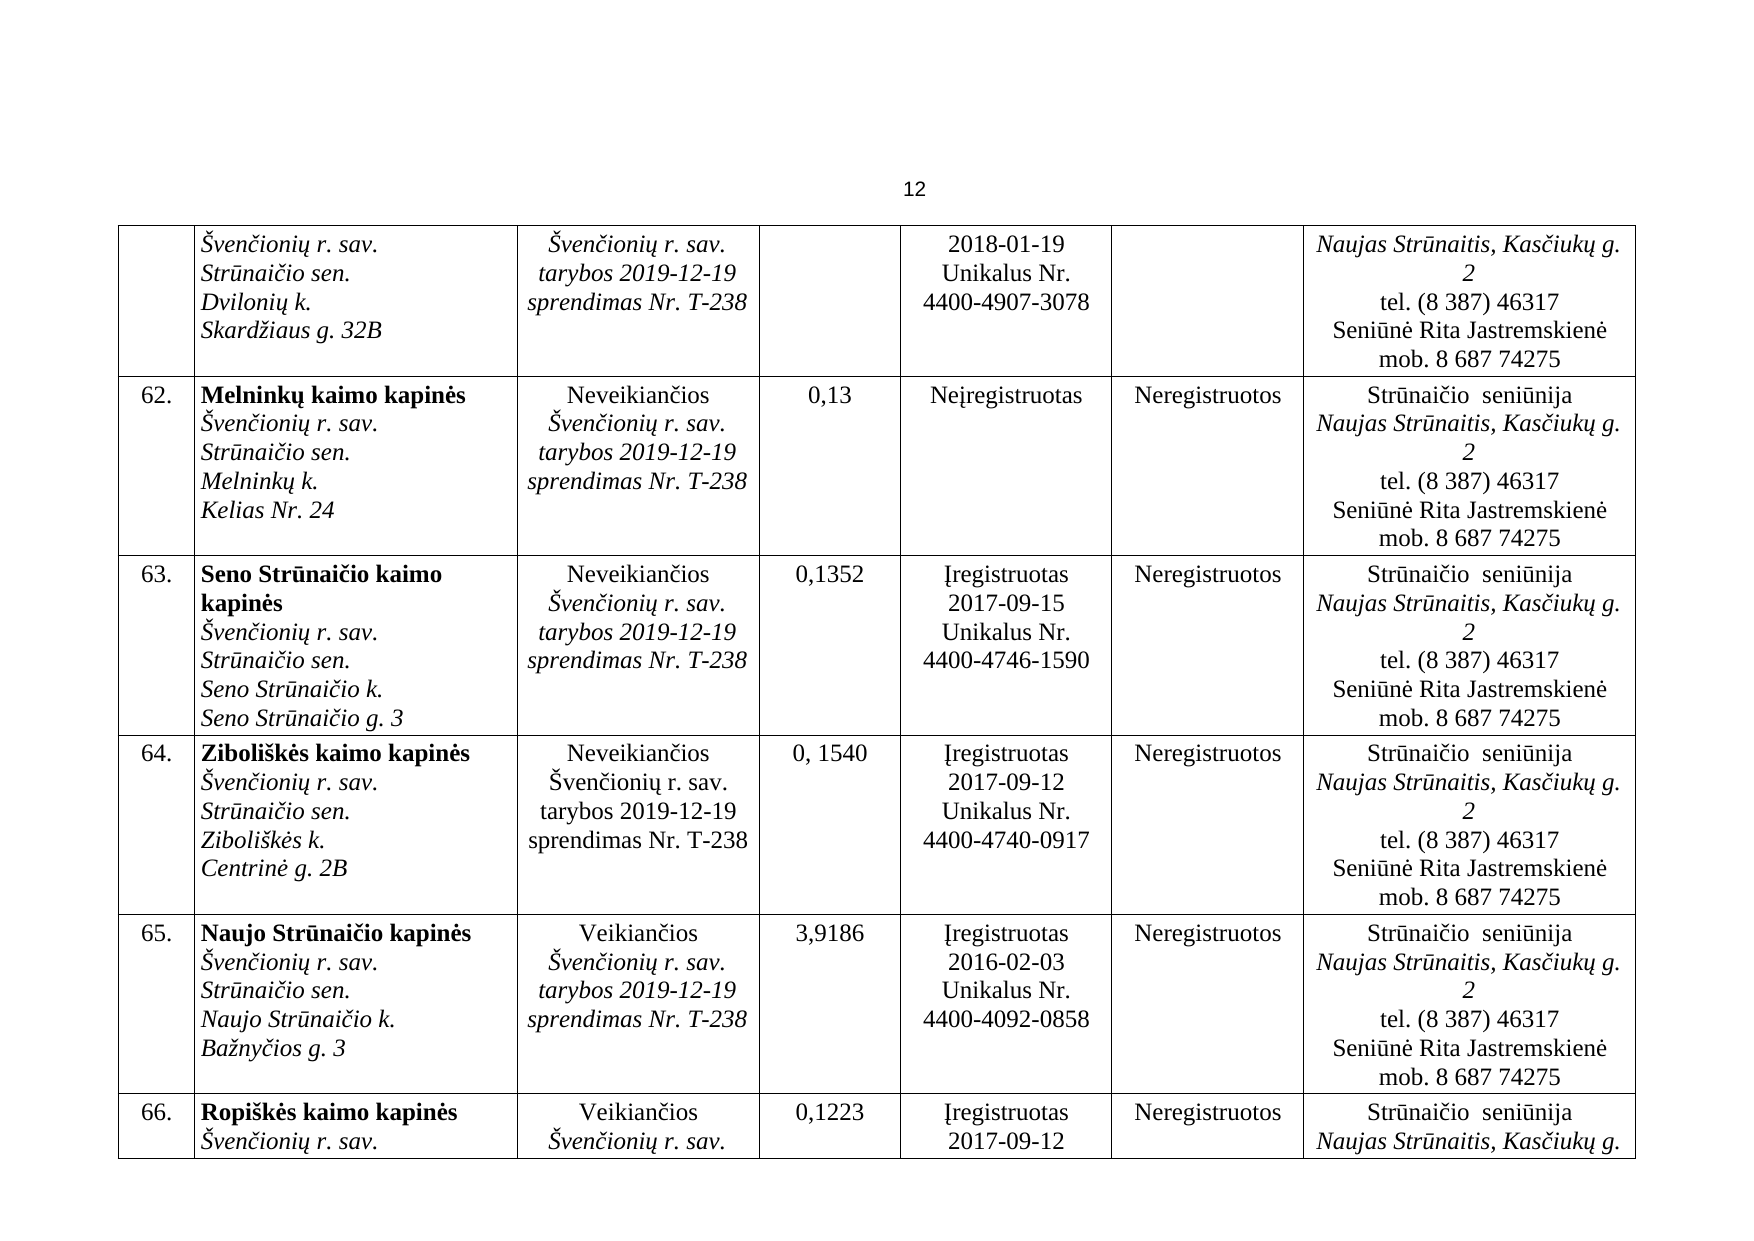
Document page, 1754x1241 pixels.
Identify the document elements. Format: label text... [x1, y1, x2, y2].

table_cell Neveikiančios Švenčionių r. sav. tarybos 2019-12-19 sprendimas Nr. T-238 [518, 736, 759, 914]
table_cell [760, 226, 900, 376]
table_cell Neregistruotos [1112, 377, 1303, 555]
table_cell 66. [119, 1094, 194, 1158]
table_cell Neveikiančios Švenčionių r. sav. tarybos 2019-12-19 sprendimas Nr. T-238 [518, 377, 759, 555]
table_cell Neregistruotos [1112, 556, 1303, 734]
table_cell Neveikiančios Švenčionių r. sav. tarybos 2019-12-19 sprendimas Nr. T-238 [518, 556, 759, 734]
table_cell Strūnaičio seniūnija Naujas Strūnaitis, Kasčiukų g. [1304, 1094, 1635, 1158]
table_cell [1112, 226, 1303, 376]
table_cell 0, 1540 [760, 736, 900, 914]
table_cell Strūnaičio seniūnija Naujas Strūnaitis, Kasčiukų g. 2 tel. (8 387) 46317 Seniūnė Rita Jastremskienė mob. 8 687 74275 [1304, 556, 1635, 734]
table_cell [119, 226, 194, 376]
table_cell Veikiančios Švenčionių r. sav. tarybos 2019-12-19 sprendimas Nr. T-238 [518, 915, 759, 1093]
table_cell 3,9186 [760, 915, 900, 1093]
table_cell 63. [119, 556, 194, 734]
table_cell Įregistruotas 2017-09-12 [901, 1094, 1111, 1158]
table_cell Švenčionių r. sav. Strūnaičio sen. Dvilonių k. Skardžiaus g. 32B [195, 226, 517, 376]
table_cell Neregistruotos [1112, 915, 1303, 1093]
table_cell 62. [119, 377, 194, 555]
table_cell 65. [119, 915, 194, 1093]
table_cell Neregistruotos [1112, 736, 1303, 914]
table_cell 64. [119, 736, 194, 914]
table_cell Seno Strūnaičio kaimo kapinės Švenčionių r. sav. Strūnaičio sen. Seno Strūnaičio k. Seno Strūnaičio g. 3 [195, 556, 517, 734]
table_cell Naujo Strūnaičio kapinės Švenčionių r. sav. Strūnaičio sen. Naujo Strūnaičio k. Bažnyčios g. 3 [195, 915, 517, 1093]
table_cell Strūnaičio seniūnija Naujas Strūnaitis, Kasčiukų g. 2 tel. (8 387) 46317 Seniūnė Rita Jastremskienė mob. 8 687 74275 [1304, 915, 1635, 1093]
table_cell Neįregistruotas [901, 377, 1111, 555]
table_cell Veikiančios Švenčionių r. sav. [518, 1094, 759, 1158]
table_cell Neregistruotos [1112, 1094, 1303, 1158]
table_cell Įregistruotas 2016-02-03 Unikalus Nr. 4400-4092-0858 [901, 915, 1111, 1093]
table_cell Ziboliškės kaimo kapinės Švenčionių r. sav. Strūnaičio sen. Ziboliškės k. Centrinė g. 2B [195, 736, 517, 914]
table_cell Įregistruotas 2017-09-15 Unikalus Nr. 4400-4746-1590 [901, 556, 1111, 734]
table_cell Švenčionių r. sav. tarybos 2019-12-19 sprendimas Nr. T-238 [518, 226, 759, 376]
table_cell 0,1352 [760, 556, 900, 734]
table_cell Strūnaičio seniūnija Naujas Strūnaitis, Kasčiukų g. 2 tel. (8 387) 46317 Seniūnė Rita Jastremskienė mob. 8 687 74275 [1304, 736, 1635, 914]
table_cell 0,1223 [760, 1094, 900, 1158]
table_cell Strūnaičio seniūnija Naujas Strūnaitis, Kasčiukų g. 2 tel. (8 387) 46317 Seniūnė Rita Jastremskienė mob. 8 687 74275 [1304, 377, 1635, 555]
table_cell Melninkų kaimo kapinės Švenčionių r. sav. Strūnaičio sen. Melninkų k. Kelias Nr. 24 [195, 377, 517, 555]
table_cell 0,13 [760, 377, 900, 555]
table_cell Naujas Strūnaitis, Kasčiukų g. 2 tel. (8 387) 46317 Seniūnė Rita Jastremskienė mob. 8 687 74275 [1304, 226, 1635, 376]
table_cell 2018-01-19 Unikalus Nr. 4400-4907-3078 [901, 226, 1111, 376]
table_cell Ropiškės kaimo kapinės Švenčionių r. sav. [195, 1094, 517, 1158]
table_cell Įregistruotas 2017-09-12 Unikalus Nr. 4400-4740-0917 [901, 736, 1111, 914]
